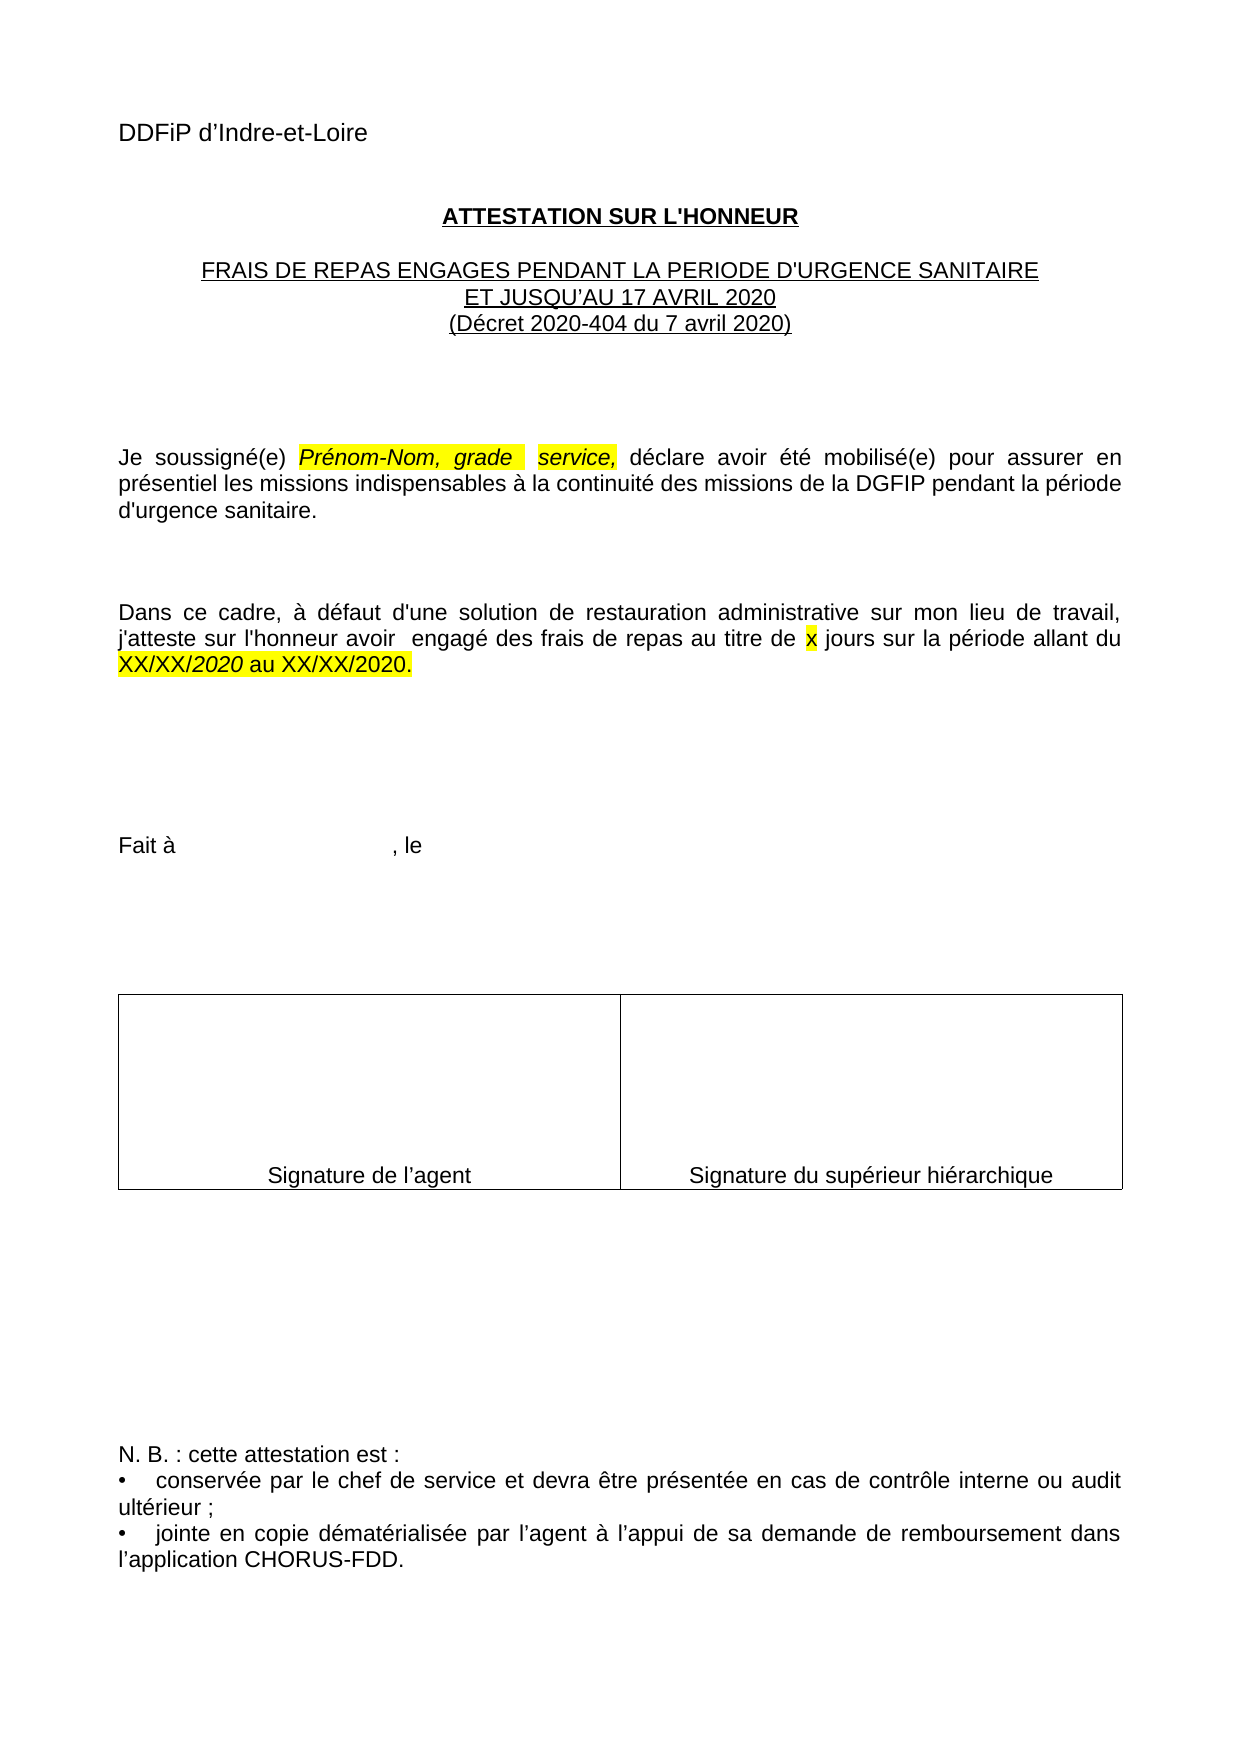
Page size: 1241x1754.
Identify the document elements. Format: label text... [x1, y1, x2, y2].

text N. B. : cette attestation est : [118, 1441, 1122, 1467]
text ATTESTATION SUR L'HONNEUR [118, 203, 1122, 229]
text FRAIS DE REPAS ENGAGES PENDANT LA PERIODE D'URGENCE SANITAIRE ET JUSQU’AU 17 AVRIL 2020 [118, 257, 1122, 310]
list conservée par le chef de service et devra être présentée en cas de contrôle interne ou audit ultérieur ; [81, 1467, 1122, 1520]
text Je soussigné(e) Prénom-Nom, grade service, déclare avoir été mobilisé(e) pour assurer en présentiel les missions indispensables à la continuité des missions de la DGFIP pendant la période d'urgence sanitaire. [118, 444, 1122, 523]
text Fait à , le [118, 832, 1122, 859]
text DDFiP d’Indre-et-Loire [118, 118, 1122, 147]
table_header Signature du supérieur hiérarchique [621, 995, 1122, 1189]
table_header Signature de l’agent [119, 995, 620, 1189]
list jointe en copie dématérialisée par l’agent à l’appui de sa demande de remboursement dans l’application CHORUS-FDD. [81, 1520, 1122, 1573]
text (Décret 2020-404 du 7 avril 2020) [118, 310, 1122, 336]
text Dans ce cadre, à défaut d'une solution de restauration administrative sur mon lieu de travail, j'atteste sur l'honneur avoir engagé des frais de repas au titre de x jours sur la période allant du XX/XX/2020 au XX/XX/2020. [118, 598, 1122, 677]
